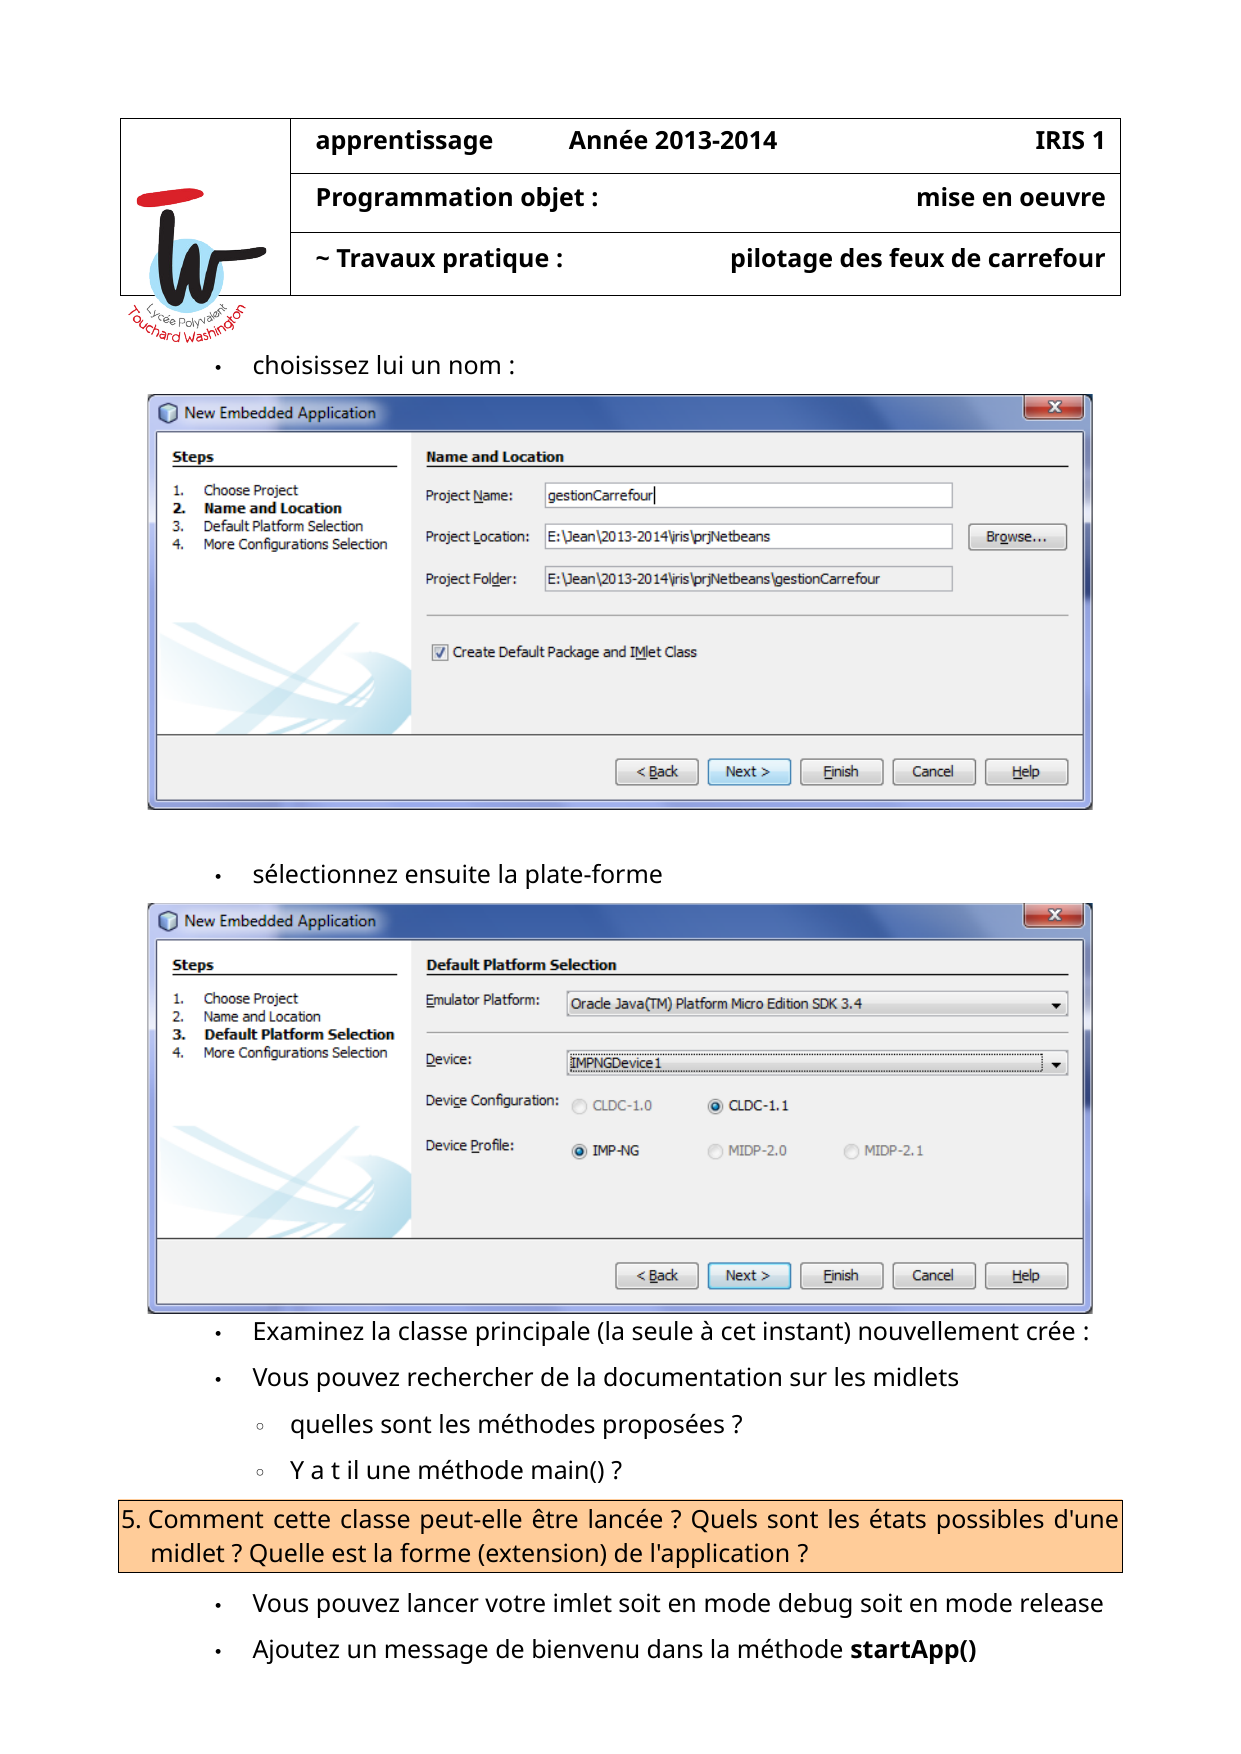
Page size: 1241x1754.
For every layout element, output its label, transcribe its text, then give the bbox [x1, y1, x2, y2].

list Y a t il une méthode main() ? [252, 1453, 1122, 1487]
list Vous pouvez lancer votre imlet soit en mode debug soit en mode release [215, 1585, 1122, 1619]
list quelles sont les méthodes proposées ? [252, 1406, 1122, 1440]
list Examinez la classe principale (la seule à cet instant) nouvellement crée : [215, 903, 1122, 1347]
list Vous pouvez rechercher de la documentation sur les midlets [215, 1360, 1122, 1394]
list choisissez lui un nom : [215, 348, 1122, 382]
list sélectionnez ensuite la plate-forme [215, 856, 1122, 891]
list Comment cette classe peut-elle être lancée ? Quels sont les états possibles d'une midlet ? Quelle est la forme (extension) de l'application ? [119, 1501, 1122, 1572]
list Ajoutez un message de bienvenu dans la méthode startApp() [215, 1632, 1122, 1666]
